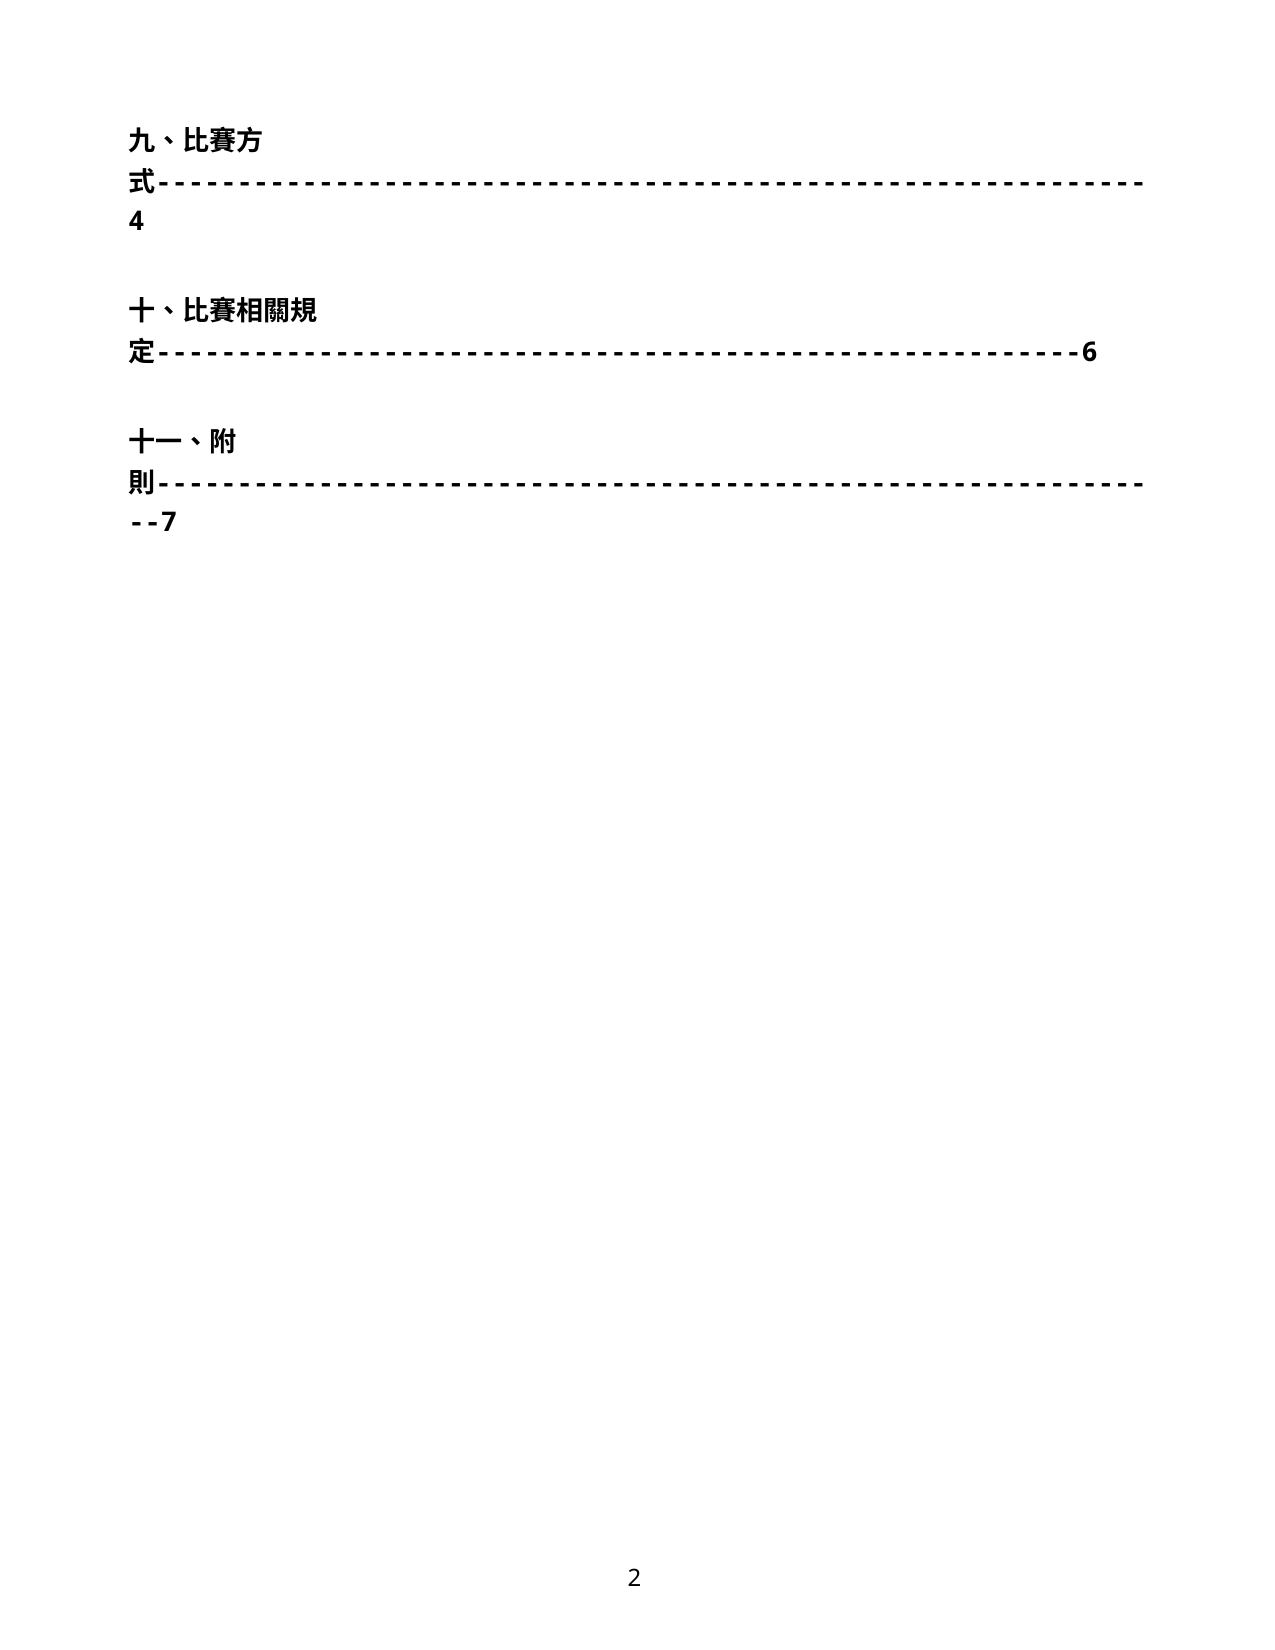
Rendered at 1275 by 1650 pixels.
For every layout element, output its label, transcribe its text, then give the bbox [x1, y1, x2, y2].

text 九、比賽方式-------------------------------------------------------------4 [128, 119, 1147, 238]
text 十一、附則---------------------------------------------------------------7 [128, 420, 1147, 539]
text 十、比賽相關規定---------------------------------------------------------6 [128, 288, 1147, 369]
